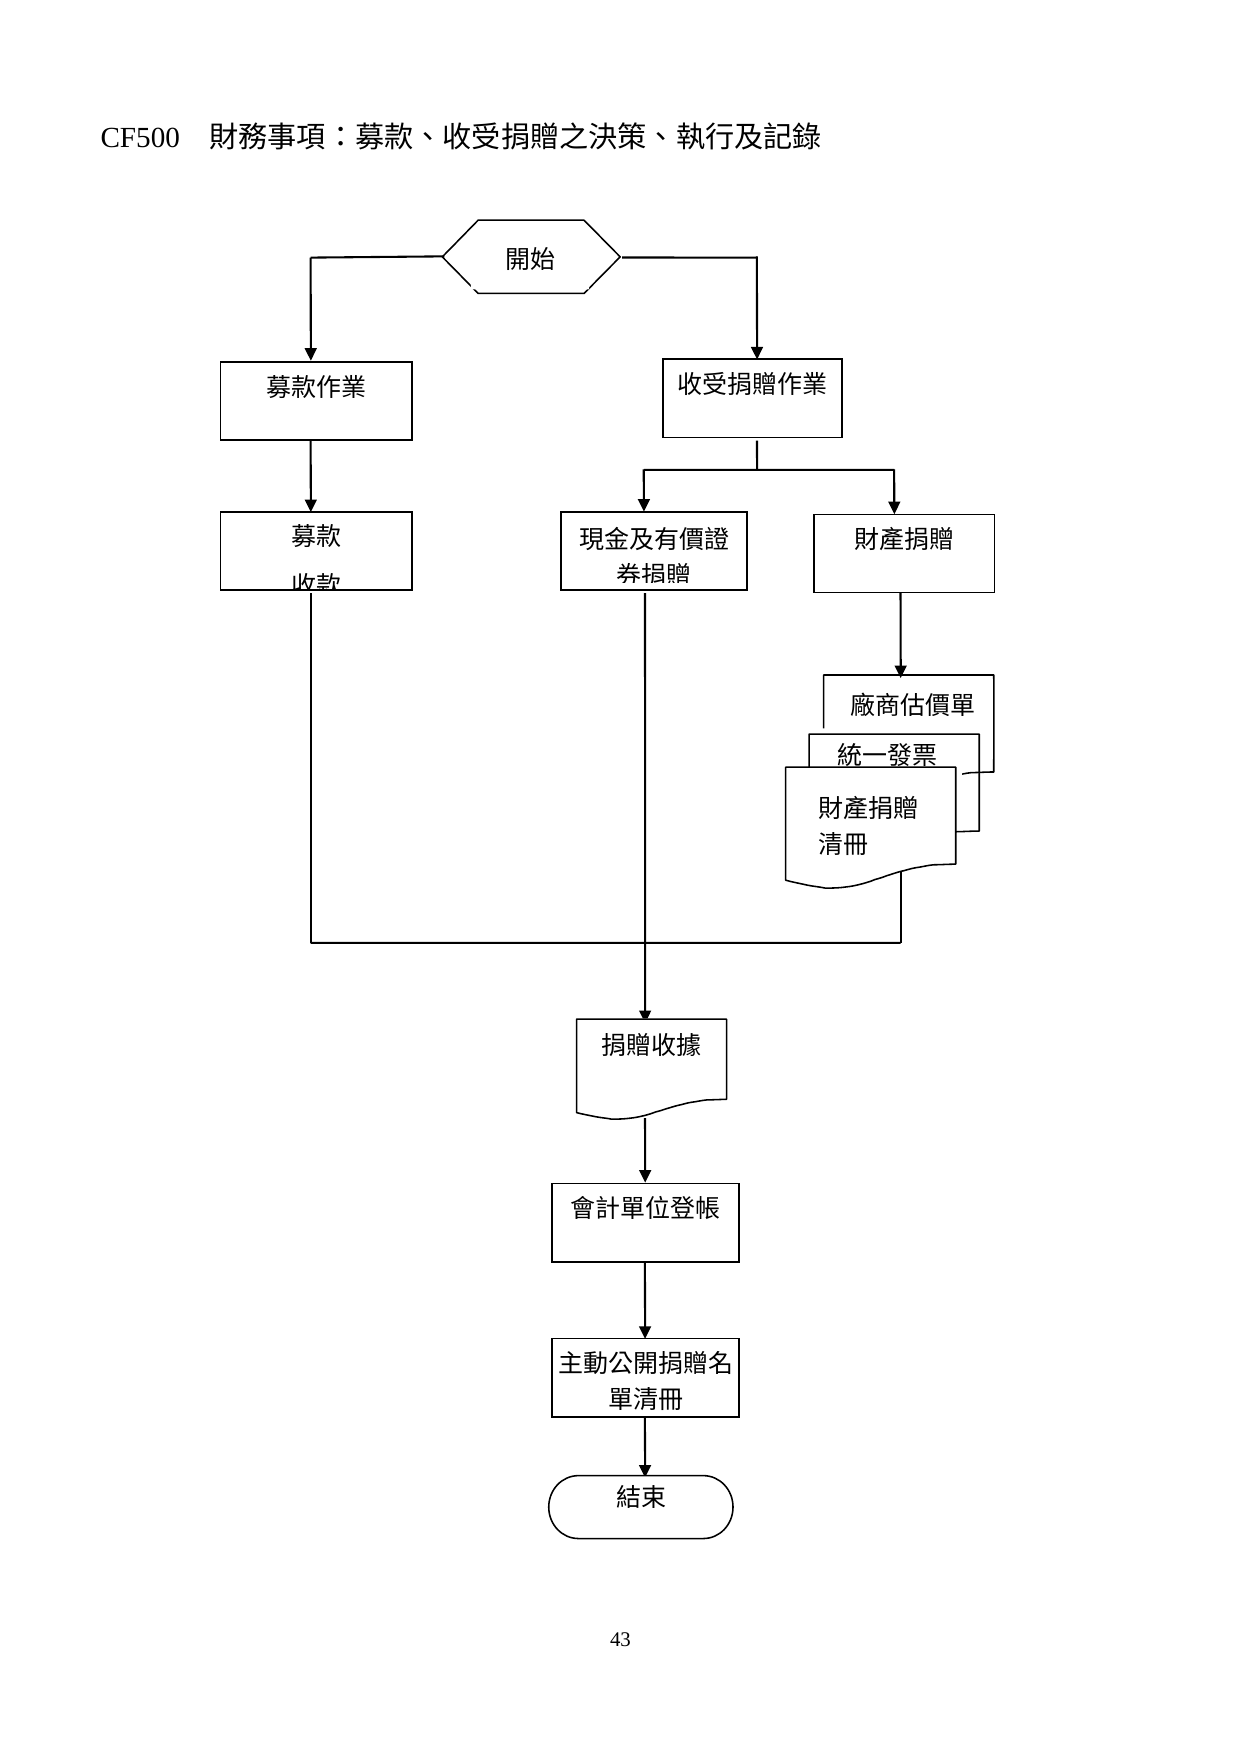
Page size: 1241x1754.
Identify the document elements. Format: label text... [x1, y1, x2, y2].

text 捐贈收據 [590, 1025, 711, 1062]
text 廠商估價單 [847, 686, 979, 722]
text 財產捐贈清冊 [818, 788, 924, 861]
text 主動公開捐贈名單清冊 [552, 1343, 739, 1416]
text 開始 [486, 240, 574, 276]
text 募款 [221, 517, 412, 553]
text 統一發票 [827, 735, 948, 766]
text 募款作業 [221, 367, 412, 403]
text 會計單位登帳 [552, 1188, 739, 1225]
text 財產捐贈 [814, 519, 995, 556]
text CF500 財務事項：募款、收受捐贈之決策、執行及記錄 [100, 113, 1140, 156]
text 收款 [221, 565, 412, 590]
text 收受捐贈作業 [663, 364, 842, 401]
text 結束 [558, 1477, 724, 1513]
text 現金及有價證券捐贈 [576, 519, 732, 583]
